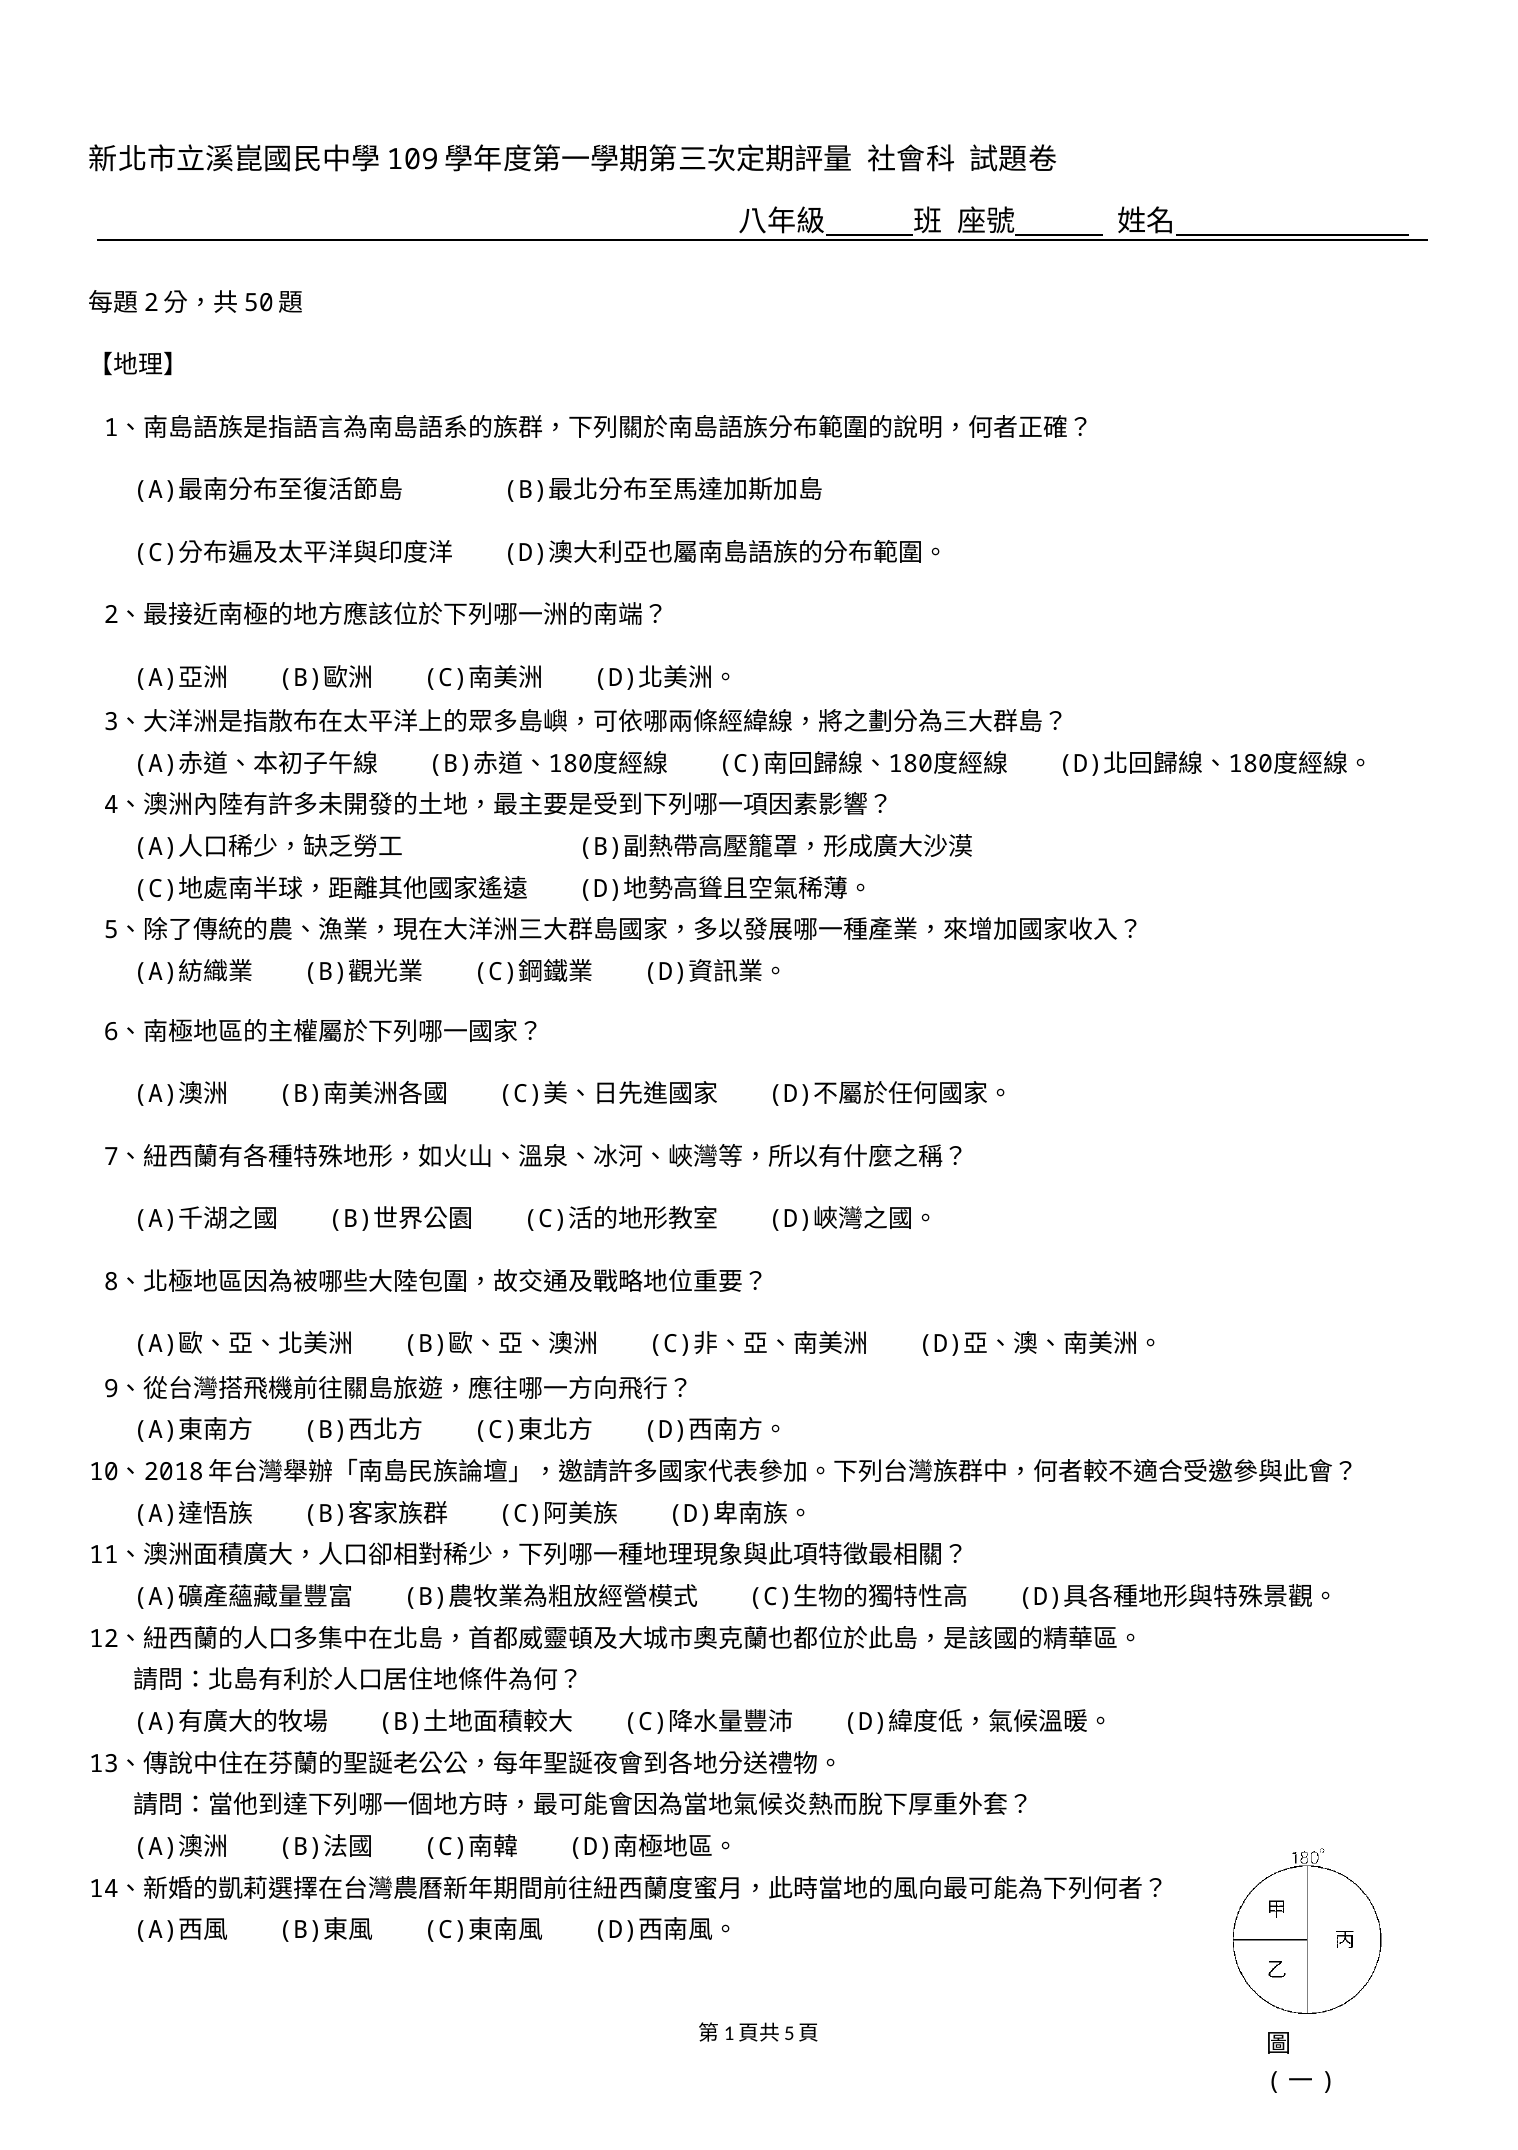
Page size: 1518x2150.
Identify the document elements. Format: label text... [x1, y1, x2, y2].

text 3、大洋洲是指散布在太平洋上的眾多島嶼，可依哪兩條經緯線，將之劃分為三大群島？ [103, 696, 1429, 738]
text (A)東南方 (B)西北方 (C)東北方 (D)西南方。 [133, 1404, 1429, 1446]
text (A)澳洲 (B)法國 (C)南韓 (D)南極地區。 [133, 1821, 1429, 1863]
text (A)歐、亞、北美洲 (B)歐、亞、澳洲 (C)非、亞、南美洲 (D)亞、澳、南美洲。 [133, 1300, 1429, 1363]
text (A)達悟族 (B)客家族群 (C)阿美族 (D)卑南族。 [133, 1488, 1429, 1529]
text 12、紐西蘭的人口多集中在北島，首都威靈頓及大城市奧克蘭也都位於此島，是該國的精華區。 [89, 1613, 1429, 1654]
text 2、最接近南極的地方應該位於下列哪一洲的南端？ [103, 571, 1429, 634]
text 每題2分，共50題 [89, 259, 1429, 321]
text 6、南極地區的主權屬於下列哪一國家？ [103, 988, 1429, 1050]
text 【地理】 [89, 321, 1429, 384]
text 13、傳說中住在芬蘭的聖誕老公公，每年聖誕夜會到各地分送禮物。 [89, 1738, 1429, 1779]
text [1390, 1863, 1429, 1904]
text (A)最南分布至復活節島 (B)最北分布至馬達加斯加島 [133, 446, 1429, 509]
text (A)千湖之國 (B)世界公園 (C)活的地形教室 (D)峽灣之國。 [133, 1175, 1429, 1238]
text (C)分布遍及太平洋與印度洋 (D)澳大利亞也屬南島語族的分布範圍。 [133, 509, 1429, 571]
text (A)紡織業 (B)觀光業 (C)鋼鐵業 (D)資訊業。 [133, 946, 1429, 988]
text 請問：北島有利於人口居住地條件為何？ [133, 1654, 1429, 1696]
text (A)澳洲 (B)南美洲各國 (C)美、日先進國家 (D)不屬於任何國家。 [133, 1050, 1429, 1113]
text (A)亞洲 (B)歐洲 (C)南美洲 (D)北美洲。 [133, 634, 1429, 696]
text 11、澳洲面積廣大，人口卻相對稀少，下列哪一種地理現象與此項特徵最相關？ [89, 1529, 1429, 1571]
text 5、除了傳統的農、漁業，現在大洋洲三大群島國家，多以發展哪一種產業，來增加國家收入？ [103, 904, 1429, 946]
text [1390, 1904, 1429, 1946]
text 7、紐西蘭有各種特殊地形，如火山、溫泉、冰河、峽灣等，所以有什麼之稱？ [103, 1113, 1429, 1175]
text (C)地處南半球，距離其他國家遙遠 (D)地勢高聳且空氣稀薄。 [133, 863, 1429, 904]
text 1、南島語族是指語言為南島語系的族群，下列關於南島語族分布範圍的說明，何者正確？ [103, 384, 1429, 446]
text (A)赤道、本初子午線 (B)赤道、180度經線 (C)南回歸線、180度經線 (D)北回歸線、180度經線。 [133, 738, 1429, 779]
text 八年級 班 座號 姓名 [738, 177, 1429, 240]
text 新北市立溪崑國民中學109學年度第一學期第三次定期評量 社會科 試題卷 [89, 115, 1429, 177]
text 4、澳洲內陸有許多未開發的土地，最主要是受到下列哪一項因素影響？ [103, 779, 1429, 821]
text (A)人口稀少，缺乏勞工 (B)副熱帶高壓籠罩，形成廣大沙漠 [133, 821, 1429, 863]
text 14、新婚的凱莉選擇在台灣農曆新年期間前往紐西蘭度蜜月，此時當地的風向最可能為下列何者？ [89, 1863, 1229, 1904]
text 請問：當他到達下列哪一個地方時，最可能會因為當地氣候炎熱而脫下厚重外套？ [133, 1779, 1429, 1821]
text 8、北極地區因為被哪些大陸包圍，故交通及戰略地位重要？ [103, 1238, 1429, 1300]
text 9、從台灣搭飛機前往關島旅遊，應往哪一方向飛行？ [103, 1363, 1429, 1404]
text (A)有廣大的牧場 (B)土地面積較大 (C)降水量豐沛 (D)緯度低，氣候溫暖。 [133, 1696, 1429, 1738]
text (A)礦產蘊藏量豐富 (B)農牧業為粗放經營模式 (C)生物的獨特性高 (D)具各種地形與特殊景觀。 [133, 1571, 1429, 1613]
text (A)西風 (B)東風 (C)東南風 (D)西南風。 [133, 1904, 1229, 1946]
text 10、2018年台灣舉辦「南島民族論壇」，邀請許多國家代表參加。下列台灣族群中，何者較不適合受邀參與此會？ [89, 1446, 1429, 1488]
